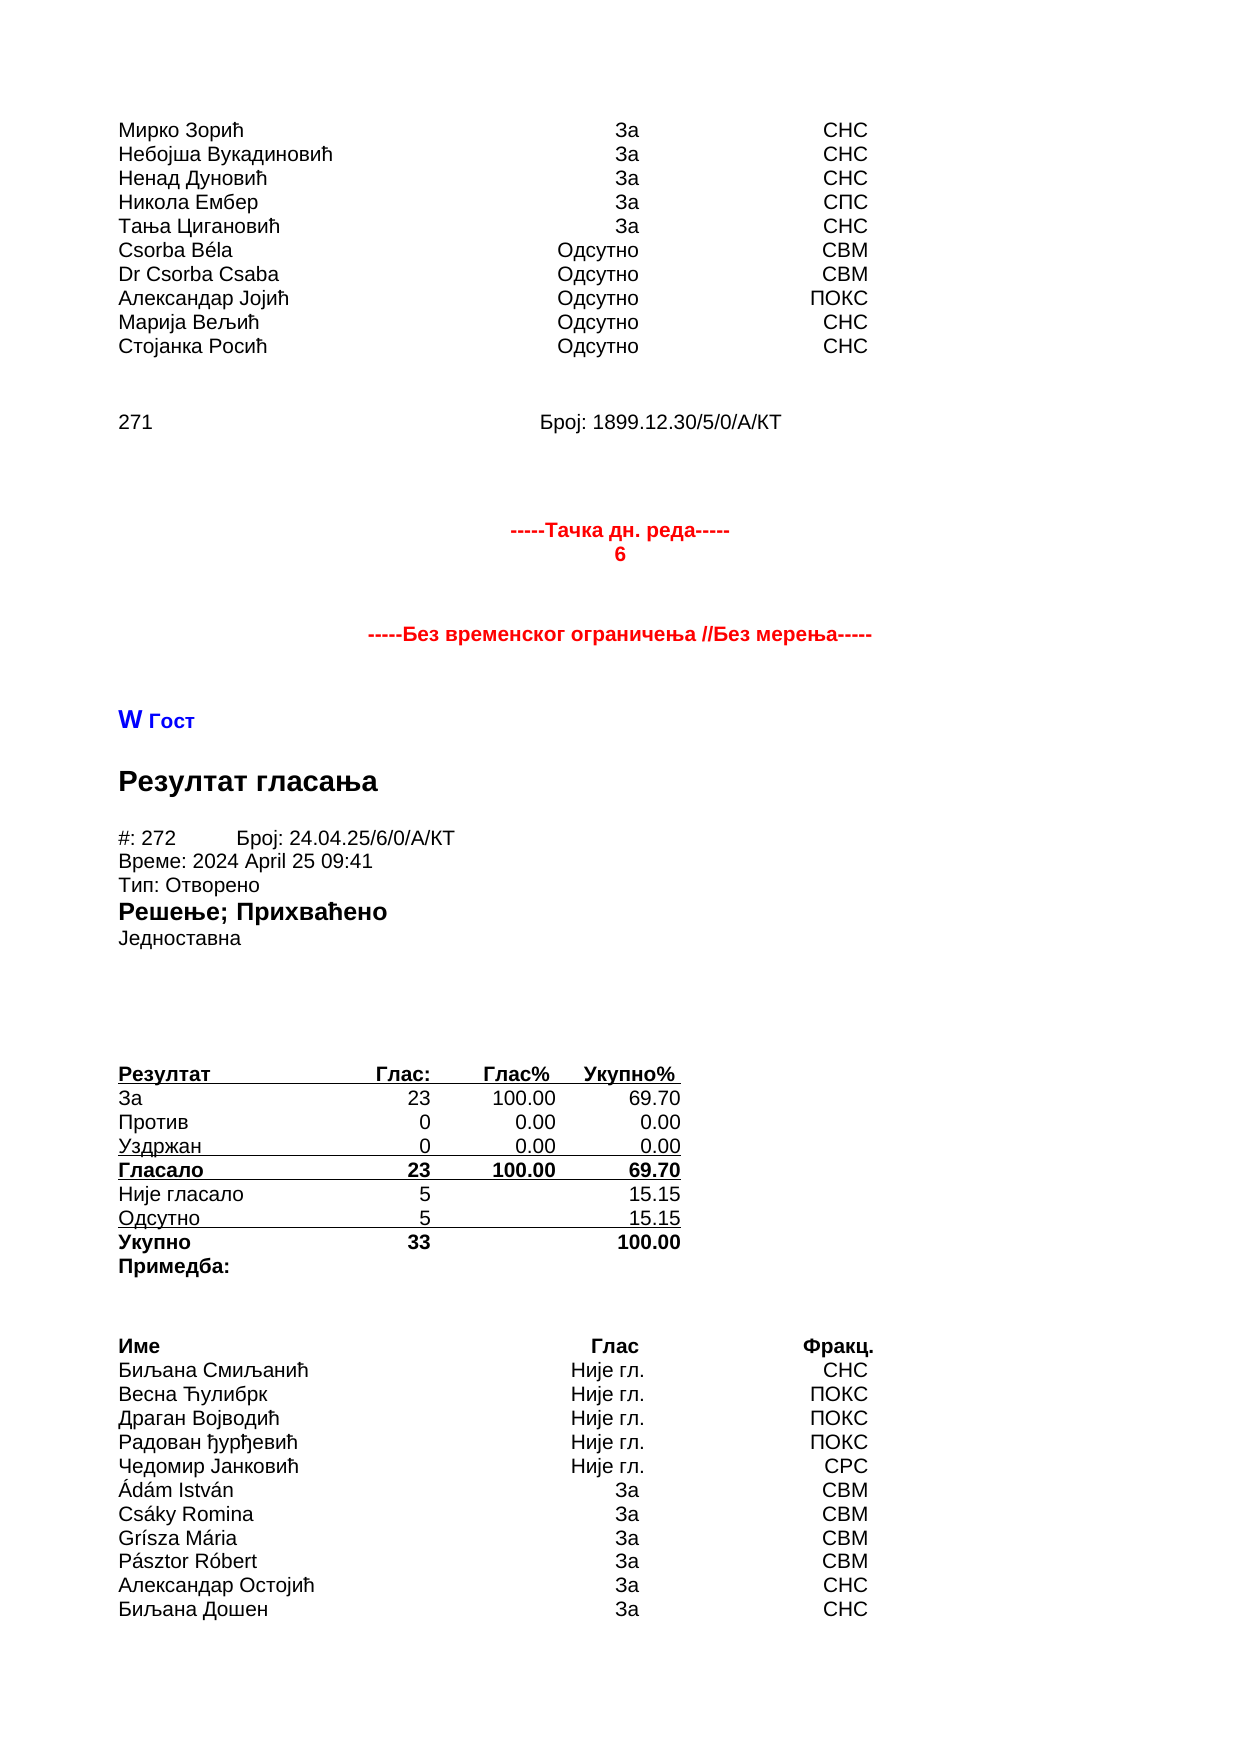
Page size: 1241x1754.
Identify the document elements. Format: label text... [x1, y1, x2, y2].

text Резултат гласања [118, 764, 1122, 797]
text Време: 2024 April 25 09:41 [118, 849, 1122, 873]
text Биљана Смиљанић Није гл. СНС [118, 1358, 1122, 1382]
text Dr Csorba Csaba Одсутно СВМ [118, 262, 1122, 286]
text Тип: Отворено [118, 873, 1122, 897]
text -----Тачка дн. реда----- [118, 518, 1122, 542]
text Име Глас Фракц. [118, 1334, 1122, 1358]
text Чедомир Јанковић Није гл. СРС [118, 1453, 1122, 1477]
text Александар Остојић За СНС [118, 1573, 1122, 1597]
text Ненад Дуновић За СНС [118, 166, 1122, 190]
text Против 0 0.00 0.00 [118, 1110, 1122, 1134]
text Никола Ембер За СПС [118, 190, 1122, 214]
text 6 [118, 542, 1122, 566]
text Радован ђурђевић Није гл. ПОКС [118, 1429, 1122, 1453]
text Стојанка Росић Одсутно СНС [118, 334, 1122, 358]
text Весна Ћулибрк Није гл. ПОКС [118, 1382, 1122, 1406]
text Биљана Дошен За СНС [118, 1597, 1122, 1621]
text #: 272 Број: 24.04.25/6/0/A/КТ [118, 825, 1122, 849]
text 271 Број: 1899.12.30/5/0/A/КТ [118, 410, 1122, 434]
text Решење; Прихваћено [118, 897, 1122, 926]
text -----Без временског ограничења //Без мерења----- [118, 622, 1122, 646]
text Драган Војводић Није гл. ПОКС [118, 1406, 1122, 1429]
text Александар Јојић Одсутно ПОКС [118, 286, 1122, 310]
text Резултат Глас: Глас% Укупно% [118, 1062, 1122, 1086]
text Гласало 23 100.00 69.70 [118, 1158, 1122, 1182]
text Марија Вељић Одсутно СНС [118, 310, 1122, 334]
text Тања Цигановић За СНС [118, 214, 1122, 238]
text За 23 100.00 69.70 [118, 1086, 1122, 1110]
text W Гост [118, 702, 1122, 736]
text Одсутно 5 15.15 [118, 1206, 1122, 1230]
text Grísza Mária За СВМ [118, 1525, 1122, 1549]
text Уздржан 0 0.00 0.00 [118, 1134, 1122, 1158]
text Ádám István За СВМ [118, 1477, 1122, 1501]
text Примедба: [118, 1254, 1122, 1278]
text Csorba Béla Одсутно СВМ [118, 238, 1122, 262]
text Небојша Вукадиновић За СНС [118, 142, 1122, 166]
text Pásztor Róbert За СВМ [118, 1549, 1122, 1573]
text Није гласало 5 15.15 [118, 1182, 1122, 1206]
text Мирко Зорић За СНС [118, 118, 1122, 142]
text Једноставна [118, 926, 1122, 950]
text Укупно 33 100.00 [118, 1230, 1122, 1254]
text Csáky Romina За СВМ [118, 1501, 1122, 1525]
